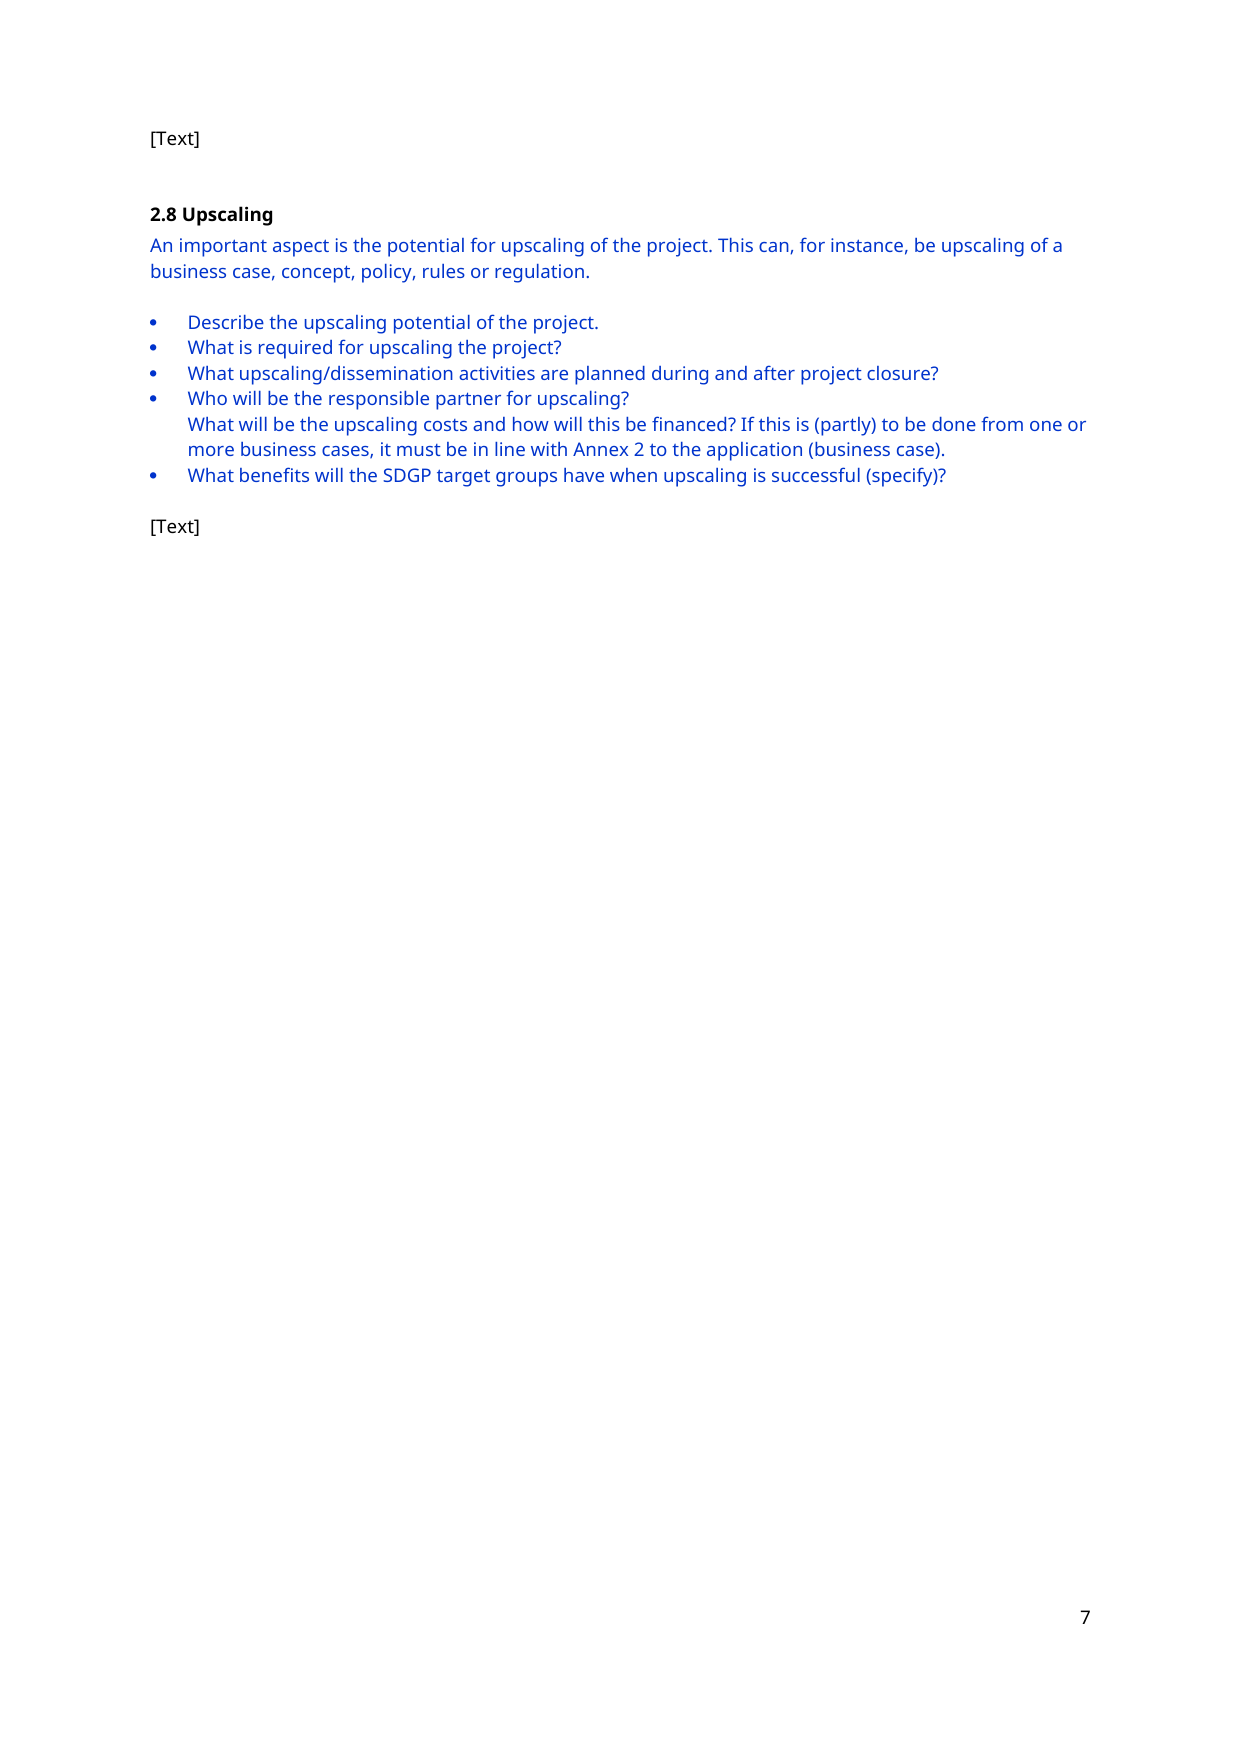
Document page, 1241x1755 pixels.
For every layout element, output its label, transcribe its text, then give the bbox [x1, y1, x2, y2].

list What upscaling/dissemination activities are planned during and after project closure? [150, 360, 1090, 386]
list What is required for upscaling the project? [150, 335, 1090, 360]
list Describe the upscaling potential of the project. [150, 309, 1090, 335]
list What benefits will the SDGP target groups have when upscaling is successful (specify)? [150, 462, 1090, 488]
list Who will be the responsible partner for upscaling? What will be the upscaling costs and how will this be financed? If this is (partly) to be done from one or more business cases, it must be in line with Annex 2 to the application (business case). [150, 386, 1090, 462]
text [Text] [150, 513, 1090, 539]
subtitle 2.8 Upscaling [150, 201, 1090, 226]
text An important aspect is the potential for upscaling of the project. This can, for instance, be upscaling of a business case, concept, policy, rules or regulation. [150, 233, 1090, 284]
text [Text] [150, 125, 1090, 150]
